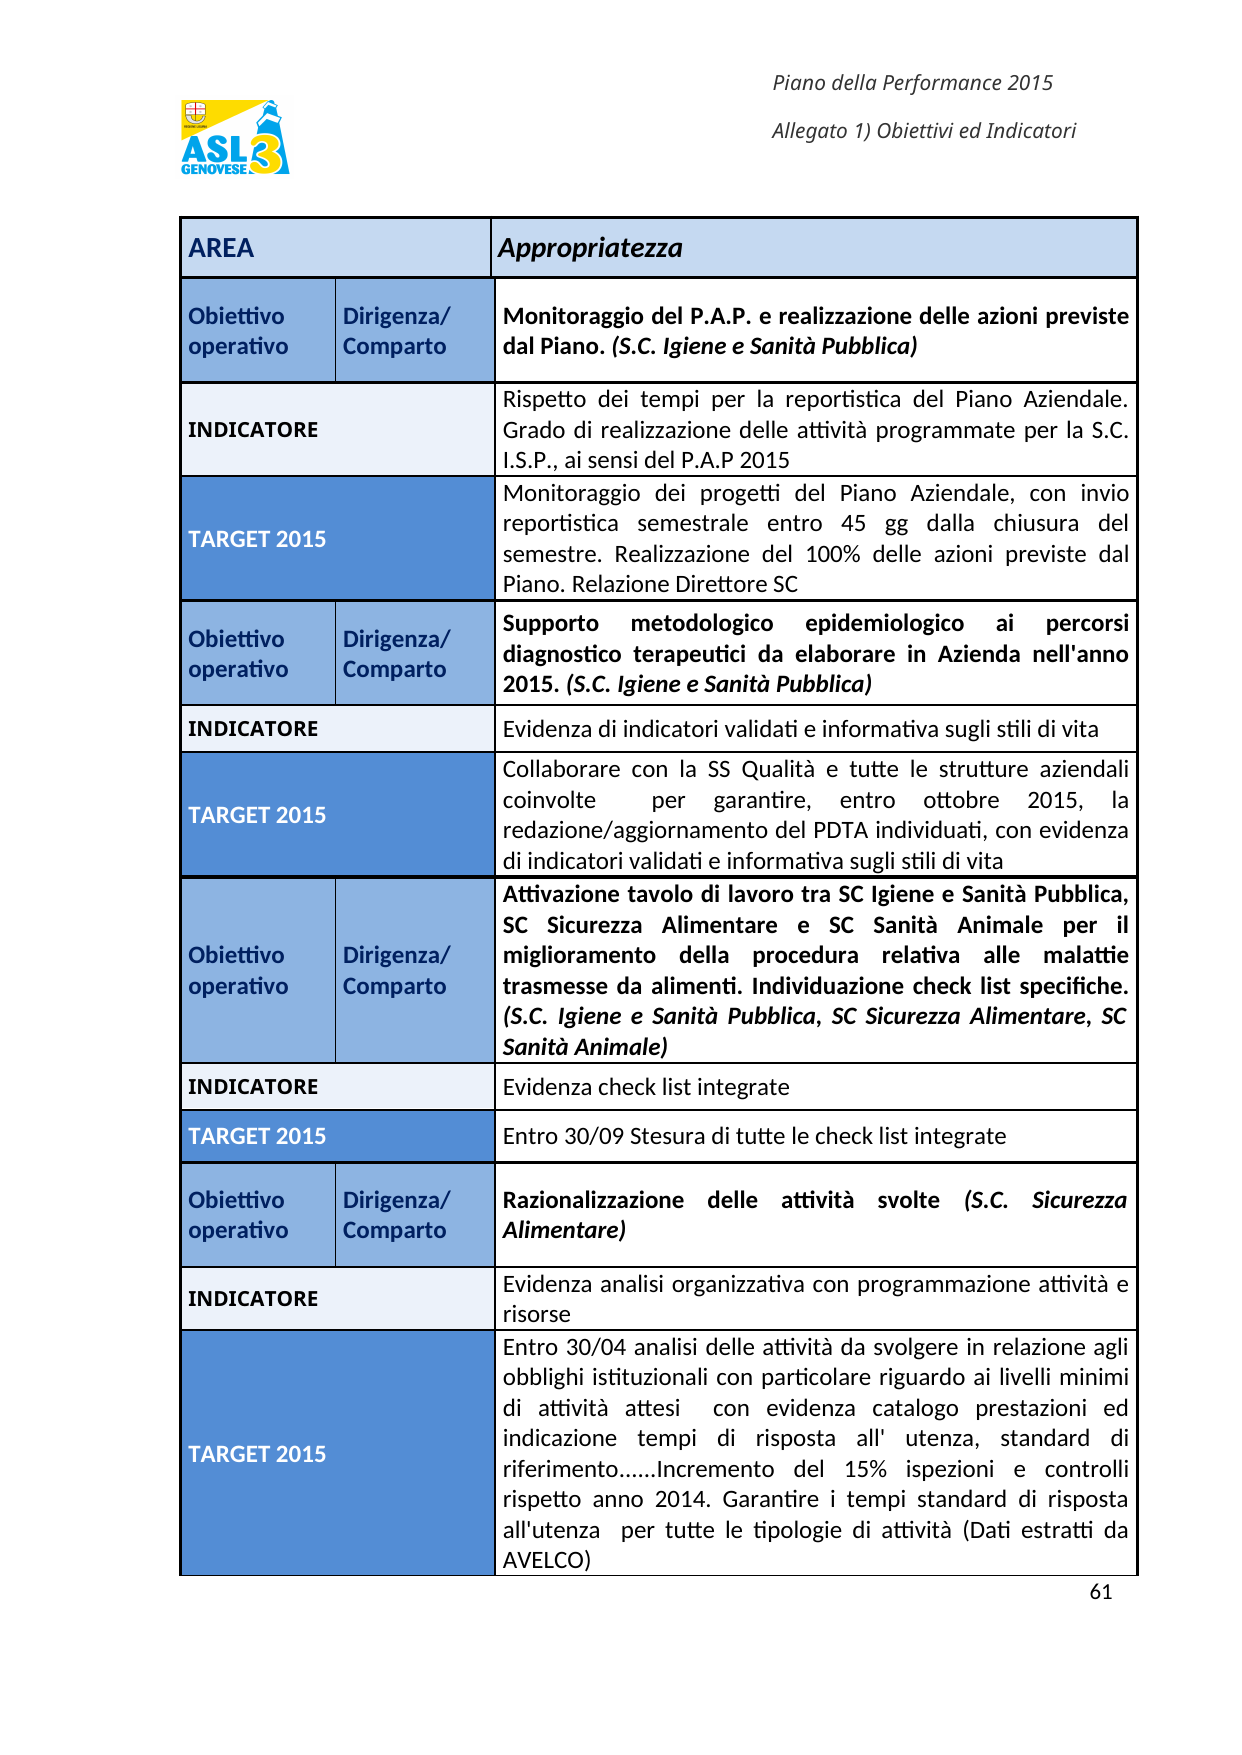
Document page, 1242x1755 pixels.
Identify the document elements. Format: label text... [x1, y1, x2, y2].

table_cell INDICATORE [182, 384, 494, 475]
table_cell INDICATORE [182, 1268, 494, 1329]
table_cell Entro 30/04 analisi delle attività da svolgere in relazione agli obblighi istituzionali con particolare riguardo ai livelli minimi di attività attesi con evidenza catalogo prestazioni ed indicazione tempi di risposta all' utenza, standard di riferimento......Incremento del 15% ispezioni e controlli rispetto anno 2014. Garantire i tempi standard di risposta all'utenza per tutte le tipologie di attività (Dati estratti da AVELCO) [496, 1331, 1136, 1575]
table_cell TARGET 2015 [182, 477, 336, 599]
table_cell TARGET 2015 [182, 753, 336, 875]
table_cell INDICATORE [182, 1064, 494, 1108]
table_cell Dirigenza/ Comparto [336, 1164, 494, 1266]
table_cell [336, 477, 494, 599]
table_header Appropriatezza [492, 219, 1136, 276]
table_cell Obiettivo operativo [182, 879, 335, 1062]
table_cell Entro 30/09 Stesura di tutte le check list integrate [496, 1111, 1136, 1161]
table_cell Evidenza check list integrate [496, 1064, 1136, 1108]
table_cell Razionalizzazione delle attività svolte (S.C. Sicurezza Alimentare) [496, 1164, 1136, 1266]
table_cell Monitoraggio dei progetti del Piano Aziendale, con invio reportistica semestrale entro 45 gg dalla chiusura del semestre. Realizzazione del 100% delle azioni previste dal Piano. Relazione Direttore SC [496, 477, 1136, 599]
table_cell Evidenza di indicatori validati e informativa sugli stili di vita [496, 706, 1136, 751]
table_cell Supporto metodologico epidemiologico ai percorsi diagnostico terapeutici da elaborare in Azienda nell'anno 2015. (S.C. Igiene e Sanità Pubblica) [496, 602, 1136, 704]
table_cell [336, 753, 494, 875]
table_cell Evidenza analisi organizzativa con programmazione attività e risorse [496, 1268, 1136, 1329]
table_cell Dirigenza/ Comparto [336, 279, 494, 381]
table_header AREA [182, 219, 490, 276]
table_cell Collaborare con la SS Qualità e tutte le strutture aziendali coinvolte per garantire, entro ottobre 2015, la redazione/aggiornamento del PDTA individuati, con evidenza di indicatori validati e informativa sugli stili di vita [496, 753, 1136, 875]
table_cell Attivazione tavolo di lavoro tra SC Igiene e Sanità Pubblica, SC Sicurezza Alimentare e SC Sanità Animale per il miglioramento della procedura relativa alle malattie trasmesse da alimenti. Individuazione check list specifiche. (S.C. Igiene e Sanità Pubblica, SC Sicurezza Alimentare, SC Sanità Animale) [496, 879, 1136, 1062]
table_cell Dirigenza/ Comparto [336, 602, 494, 704]
table_cell Obiettivo operativo [182, 602, 335, 704]
table_cell INDICATORE [182, 706, 494, 751]
table_cell [336, 1111, 494, 1161]
table_cell Obiettivo operativo [182, 1164, 335, 1266]
table_cell TARGET 2015 [182, 1111, 336, 1161]
table_cell Obiettivo operativo [182, 279, 335, 381]
table_cell Monitoraggio del P.A.P. e realizzazione delle azioni previste dal Piano. (S.C. Igiene e Sanità Pubblica) [496, 279, 1136, 381]
table_cell [336, 1331, 494, 1575]
table_cell Rispetto dei tempi per la reportistica del Piano Aziendale. Grado di realizzazione delle attività programmate per la S.C. I.S.P., ai sensi del P.A.P 2015 [496, 384, 1136, 475]
table_cell Dirigenza/ Comparto [336, 879, 494, 1062]
table_cell TARGET 2015 [182, 1331, 336, 1575]
